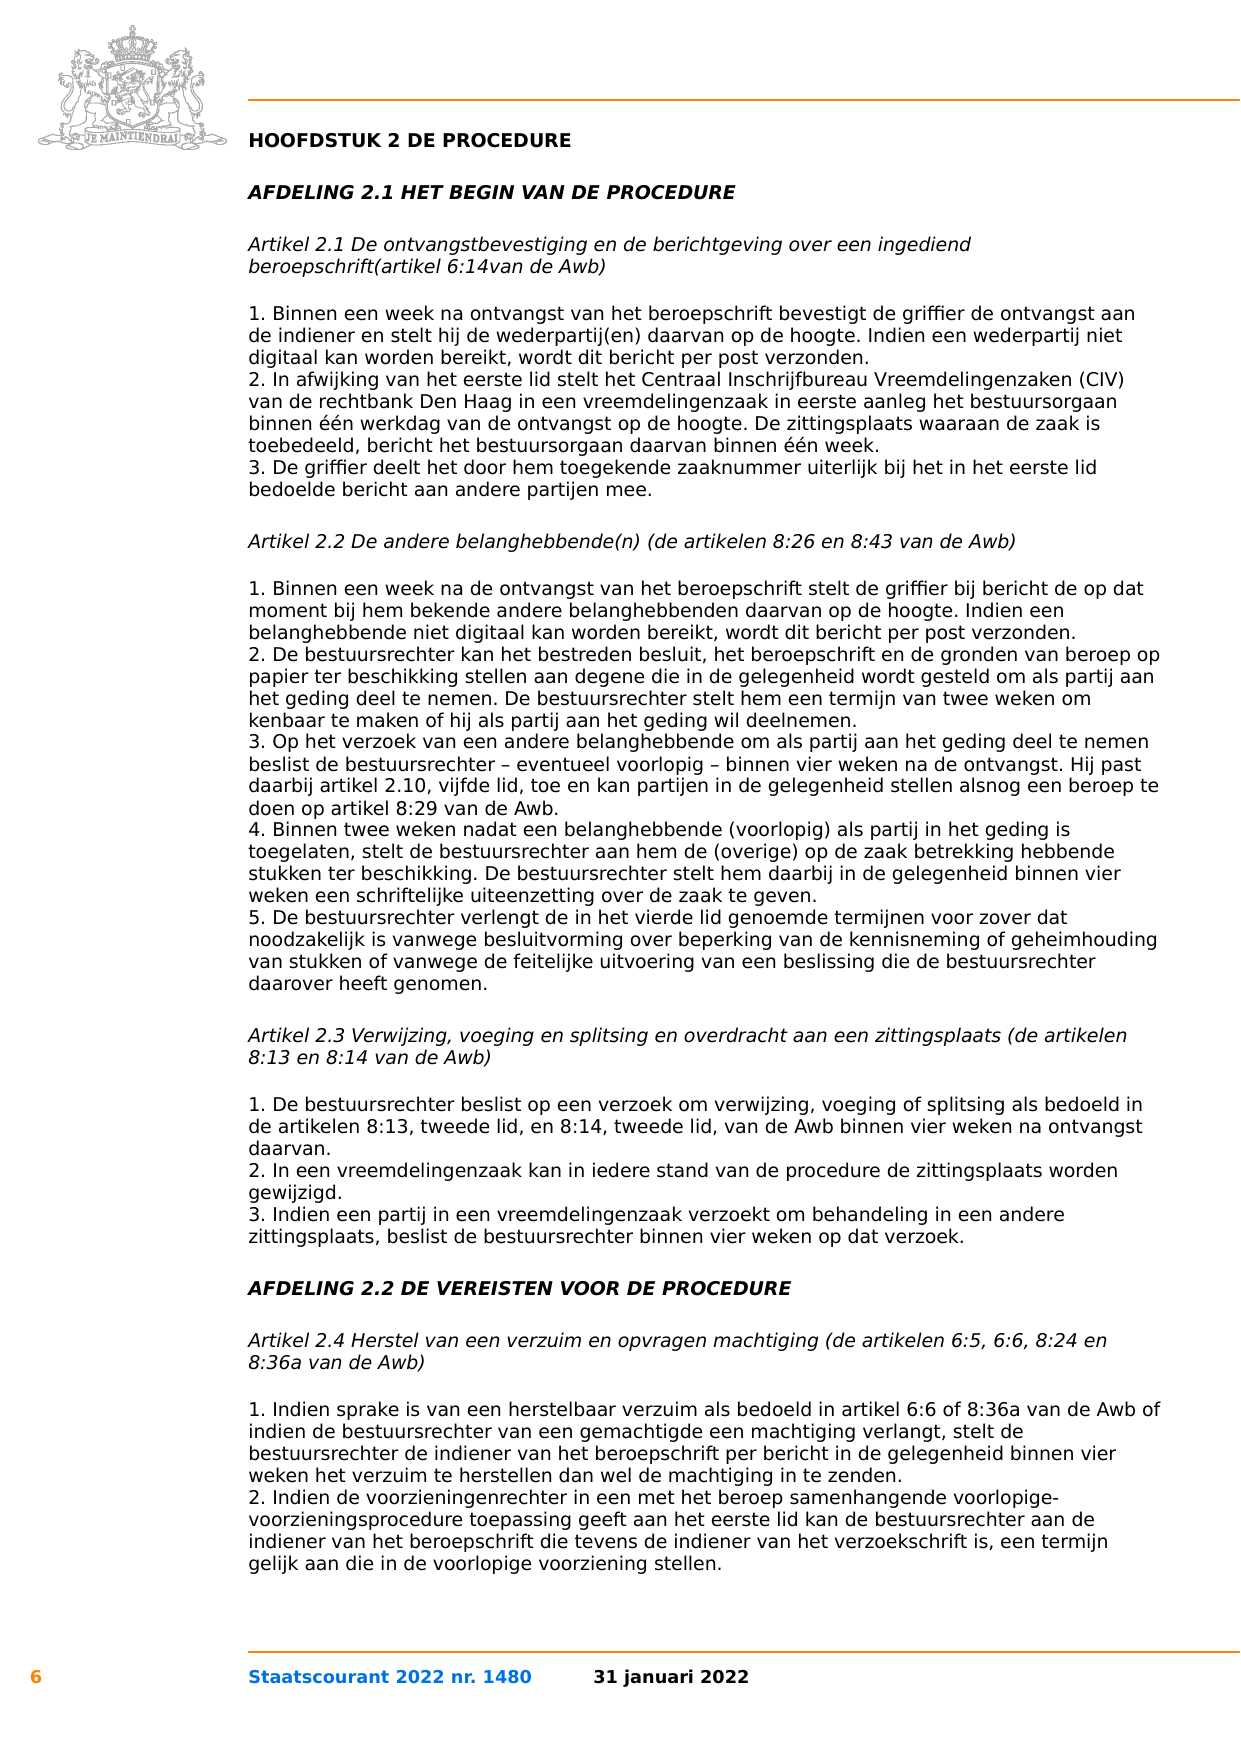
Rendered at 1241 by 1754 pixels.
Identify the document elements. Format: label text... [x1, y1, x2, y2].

text 4. Binnen twee weken nadat een belanghebbende (voorlopig) als partij in het geding is toegelaten, stelt de bestuursrechter aan hem de (overige) op de zaak betrekking hebbende stukken ter beschikking. De bestuursrechter stelt hem daarbij in de gelegenheid binnen vier weken een schriftelijke uiteenzetting over de zaak te geven. [248, 819, 1163, 907]
text 1. De bestuursrechter beslist op een verzoek om verwijzing, voeging of splitsing als bedoeld in de artikelen 8:13, tweede lid, en 8:14, tweede lid, van de Awb binnen vier weken na ontvangst daarvan. [248, 1094, 1163, 1160]
text 1. Binnen een week na de ontvangst van het beroepschrift stelt de griffier bij bericht de op dat moment bij hem bekende andere belanghebbenden daarvan op de hoogte. Indien een belanghebbende niet digitaal kan worden bereikt, wordt dit bericht per post verzonden. [248, 578, 1163, 643]
text 5. De bestuursrechter verlengt de in het vierde lid genoemde termijnen voor zover dat noodzakelijk is vanwege besluitvorming over beperking van de kennisneming of geheimhouding van stukken of vanwege de feitelijke uitvoering van een beslissing die de bestuursrechter daarover heeft genomen. [248, 907, 1163, 995]
text 1. Binnen een week na ontvangst van het beroepschrift bevestigt de griffier de ontvangst aan de indiener en stelt hij de wederpartij(en) daarvan op de hoogte. Indien een wederpartij niet digitaal kan worden bereikt, wordt dit bericht per post verzonden. [248, 303, 1163, 369]
picture [38, 25, 227, 150]
subtitle Artikel 2.4 Herstel van een verzuim en opvragen machtiging (de artikelen 6:5, 6:6, 8:24 en 8:36a van de Awb) [248, 1330, 1163, 1374]
text 2. Indien de voorzieningenrechter in een met het beroep samenhangende voorlopige-voorzieningsprocedure toepassing geeft aan het eerste lid kan de bestuursrechter aan de indiener van het beroepschrift die tevens de indiener van het verzoekschrift is, een termijn gelijk aan die in de voorlopige voorziening stellen. [248, 1487, 1163, 1575]
subtitle AFDELING 2.2 DE VEREISTEN VOOR DE PROCEDURE [248, 1278, 1163, 1300]
text 3. De griffier deelt het door hem toegekende zaaknummer uiterlijk bij het in het eerste lid bedoelde bericht aan andere partijen mee. [248, 457, 1163, 501]
text 3. Op het verzoek van een andere belanghebbende om als partij aan het geding deel te nemen beslist de bestuursrechter – eventueel voorlopig – binnen vier weken na de ontvangst. Hij past daarbij artikel 2.10, vijfde lid, toe en kan partijen in de gelegenheid stellen alsnog een beroep te doen op artikel 8:29 van de Awb. [248, 731, 1163, 819]
subtitle Artikel 2.3 Verwijzing, voeging en splitsing en overdracht aan een zittingsplaats (de artikelen 8:13 en 8:14 van de Awb) [248, 1025, 1163, 1069]
subtitle Artikel 2.1 De ontvangstbevestiging en de berichtgeving over een ingediend beroepschrift(artikel 6:14van de Awb) [248, 234, 1163, 278]
subtitle Artikel 2.2 De andere belanghebbende(n) (de artikelen 8:26 en 8:43 van de Awb) [248, 531, 1163, 553]
text 2. In afwijking van het eerste lid stelt het Centraal Inschrijfbureau Vreemdelingenzaken (CIV) van de rechtbank Den Haag in een vreemdelingenzaak in eerste aanleg het bestuursorgaan binnen één werkdag van de ontvangst op de hoogte. De zittingsplaats waaraan de zaak is toebedeeld, bericht het bestuursorgaan daarvan binnen één week. [248, 369, 1163, 457]
text 1. Indien sprake is van een herstelbaar verzuim als bedoeld in artikel 6:6 of 8:36a van de Awb of indien de bestuursrechter van een gemachtigde een machtiging verlangt, stelt de bestuursrechter de indiener van het beroepschrift per bericht in de gelegenheid binnen vier weken het verzuim te herstellen dan wel de machtiging in te zenden. [248, 1399, 1163, 1487]
text 2. In een vreemdelingenzaak kan in iedere stand van de procedure de zittingsplaats worden gewijzigd. [248, 1160, 1163, 1204]
subtitle HOOFDSTUK 2 DE PROCEDURE [248, 130, 1163, 152]
subtitle AFDELING 2.1 HET BEGIN VAN DE PROCEDURE [248, 182, 1163, 204]
text 3. Indien een partij in een vreemdelingenzaak verzoekt om behandeling in een andere zittingsplaats, beslist de bestuursrechter binnen vier weken op dat verzoek. [248, 1204, 1163, 1248]
text 2. De bestuursrechter kan het bestreden besluit, het beroepschrift en de gronden van beroep op papier ter beschikking stellen aan degene die in de gelegenheid wordt gesteld om als partij aan het geding deel te nemen. De bestuursrechter stelt hem een termijn van twee weken om kenbaar te maken of hij als partij aan het geding wil deelnemen. [248, 643, 1163, 731]
